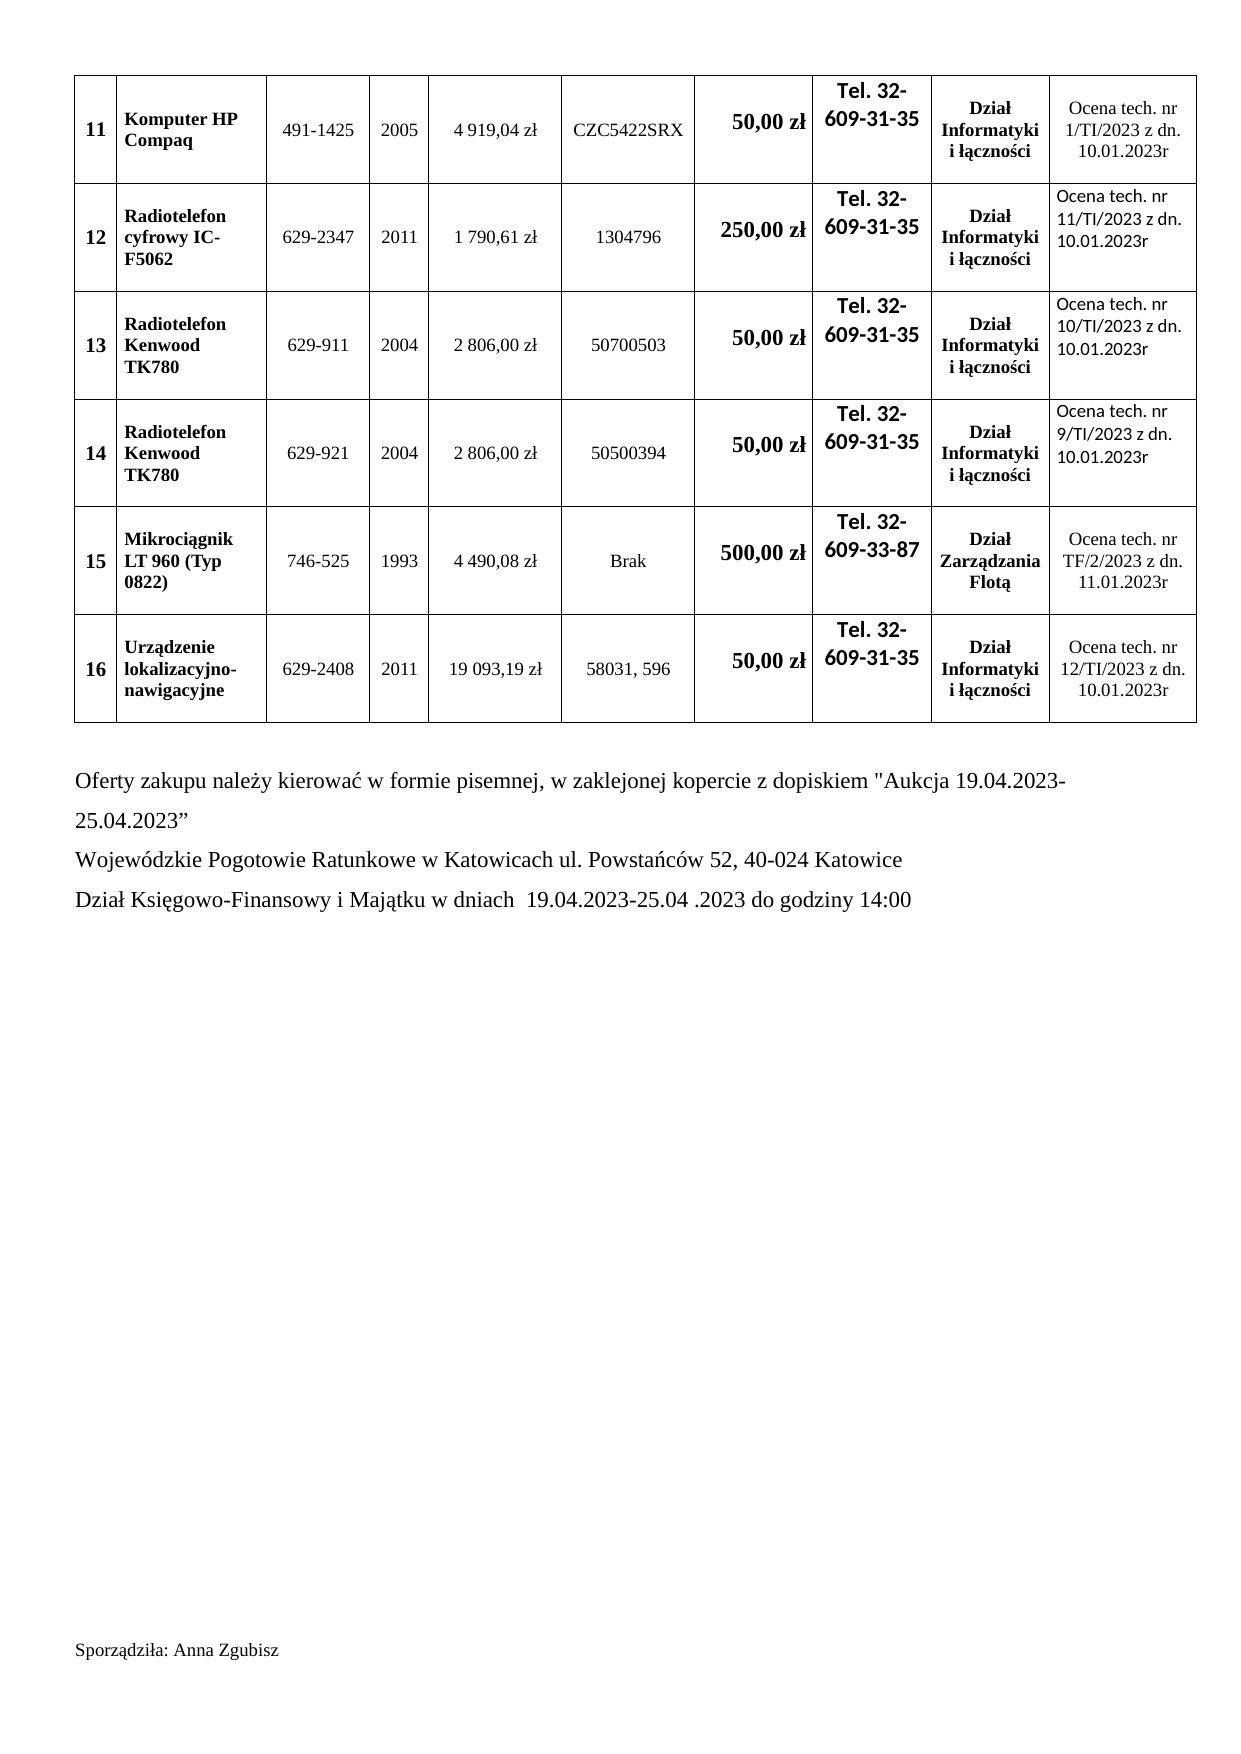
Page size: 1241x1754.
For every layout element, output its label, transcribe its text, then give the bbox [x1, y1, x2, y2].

table_cell 2 806,00 zł [429, 292, 561, 398]
table_cell 14 [75, 400, 116, 506]
table_cell Radiotelefon Kenwood TK780 [117, 400, 266, 506]
table_cell Dział Informatyki i łączności [932, 76, 1049, 183]
table_cell Mikrociągnik LT 960 (Typ 0822) [117, 507, 266, 614]
table_cell 4 490,08 zł [429, 507, 561, 614]
table_cell 19 093,19 zł [429, 615, 561, 722]
text Sporządziła: Anna Zgubisz [75, 1639, 1165, 1661]
table_cell 250,00 zł [695, 184, 812, 291]
table_cell 1993 [370, 507, 428, 614]
table_cell Ocena tech. nr 12/TI/2023 z dn. 10.01.2023r [1050, 615, 1196, 722]
table_cell 629-2347 [267, 184, 369, 291]
table_cell 4 919,04 zł [429, 76, 561, 183]
table_cell 1 790,61 zł [429, 184, 561, 291]
table_cell 50,00 zł [695, 76, 812, 183]
table_cell 16 [75, 615, 116, 722]
table_cell 50,00 zł [695, 292, 812, 398]
table_cell Tel. 32-609-31-35 [813, 76, 931, 183]
table_cell 500,00 zł [695, 507, 812, 614]
table_cell 2005 [370, 76, 428, 183]
table_cell 50,00 zł [695, 400, 812, 506]
table_cell Dział Informatyki i łączności [932, 292, 1049, 398]
text Wojewódzkie Pogotowie Ratunkowe w Katowicach ul. Powstańców 52, 40-024 Katowice [75, 847, 1165, 873]
table_cell Komputer HP Compaq [117, 76, 266, 183]
table_cell 50700503 [562, 292, 694, 398]
table_cell 2011 [370, 184, 428, 291]
table_cell 2 806,00 zł [429, 400, 561, 506]
text Dział Księgowo-Finansowy i Majątku w dniach 19.04.2023-25.04 .2023 do godziny 14:00 [75, 886, 1165, 912]
table_cell Dział Informatyki i łączności [932, 400, 1049, 506]
table_cell 58031, 596 [562, 615, 694, 722]
table_cell CZC5422SRX [562, 76, 694, 183]
table_cell 629-2408 [267, 615, 369, 722]
table_cell Tel. 32-609-31-35 [813, 615, 931, 722]
table_cell Urządzenie lokalizacyjno-nawigacyjne [117, 615, 266, 722]
table_cell 1304796 [562, 184, 694, 291]
table_cell 13 [75, 292, 116, 398]
table_cell 629-911 [267, 292, 369, 398]
table_cell 2011 [370, 615, 428, 722]
table_cell 12 [75, 184, 116, 291]
table_cell 50,00 zł [695, 615, 812, 722]
table_cell Tel. 32-609-31-35 [813, 400, 931, 506]
table_cell 15 [75, 507, 116, 614]
table_cell Dział Informatyki i łączności [932, 184, 1049, 291]
text Oferty zakupu należy kierować w formie pisemnej, w zaklejonej kopercie z dopiskiem "Aukcja 19.04.2023-25.04.2023” [75, 768, 1165, 833]
table_cell Ocena tech. nr 9/TI/2023 z dn. 10.01.2023r [1050, 400, 1196, 506]
table_cell 629-921 [267, 400, 369, 506]
table_cell 746-525 [267, 507, 369, 614]
table_cell Ocena tech. nr 1/TI/2023 z dn. 10.01.2023r [1050, 76, 1196, 183]
table_cell 50500394 [562, 400, 694, 506]
table_cell Radiotelefon cyfrowy IC-F5062 [117, 184, 266, 291]
table_cell Dział Zarządzania Flotą [932, 507, 1049, 614]
table_cell Dział Informatyki i łączności [932, 615, 1049, 722]
table_cell Ocena tech. nr TF/2/2023 z dn. 11.01.2023r [1050, 507, 1196, 614]
table_cell Tel. 32-609-33-87 [813, 507, 931, 614]
table_cell 11 [75, 76, 116, 183]
table_cell Ocena tech. nr 10/TI/2023 z dn. 10.01.2023r [1050, 292, 1196, 398]
table_cell Ocena tech. nr 11/TI/2023 z dn. 10.01.2023r [1050, 184, 1196, 291]
table_cell Tel. 32-609-31-35 [813, 184, 931, 291]
table_cell Radiotelefon Kenwood TK780 [117, 292, 266, 398]
table_cell 2004 [370, 400, 428, 506]
table_cell 491-1425 [267, 76, 369, 183]
table_cell 2004 [370, 292, 428, 398]
table_cell Tel. 32-609-31-35 [813, 292, 931, 398]
table_cell Brak [562, 507, 694, 614]
